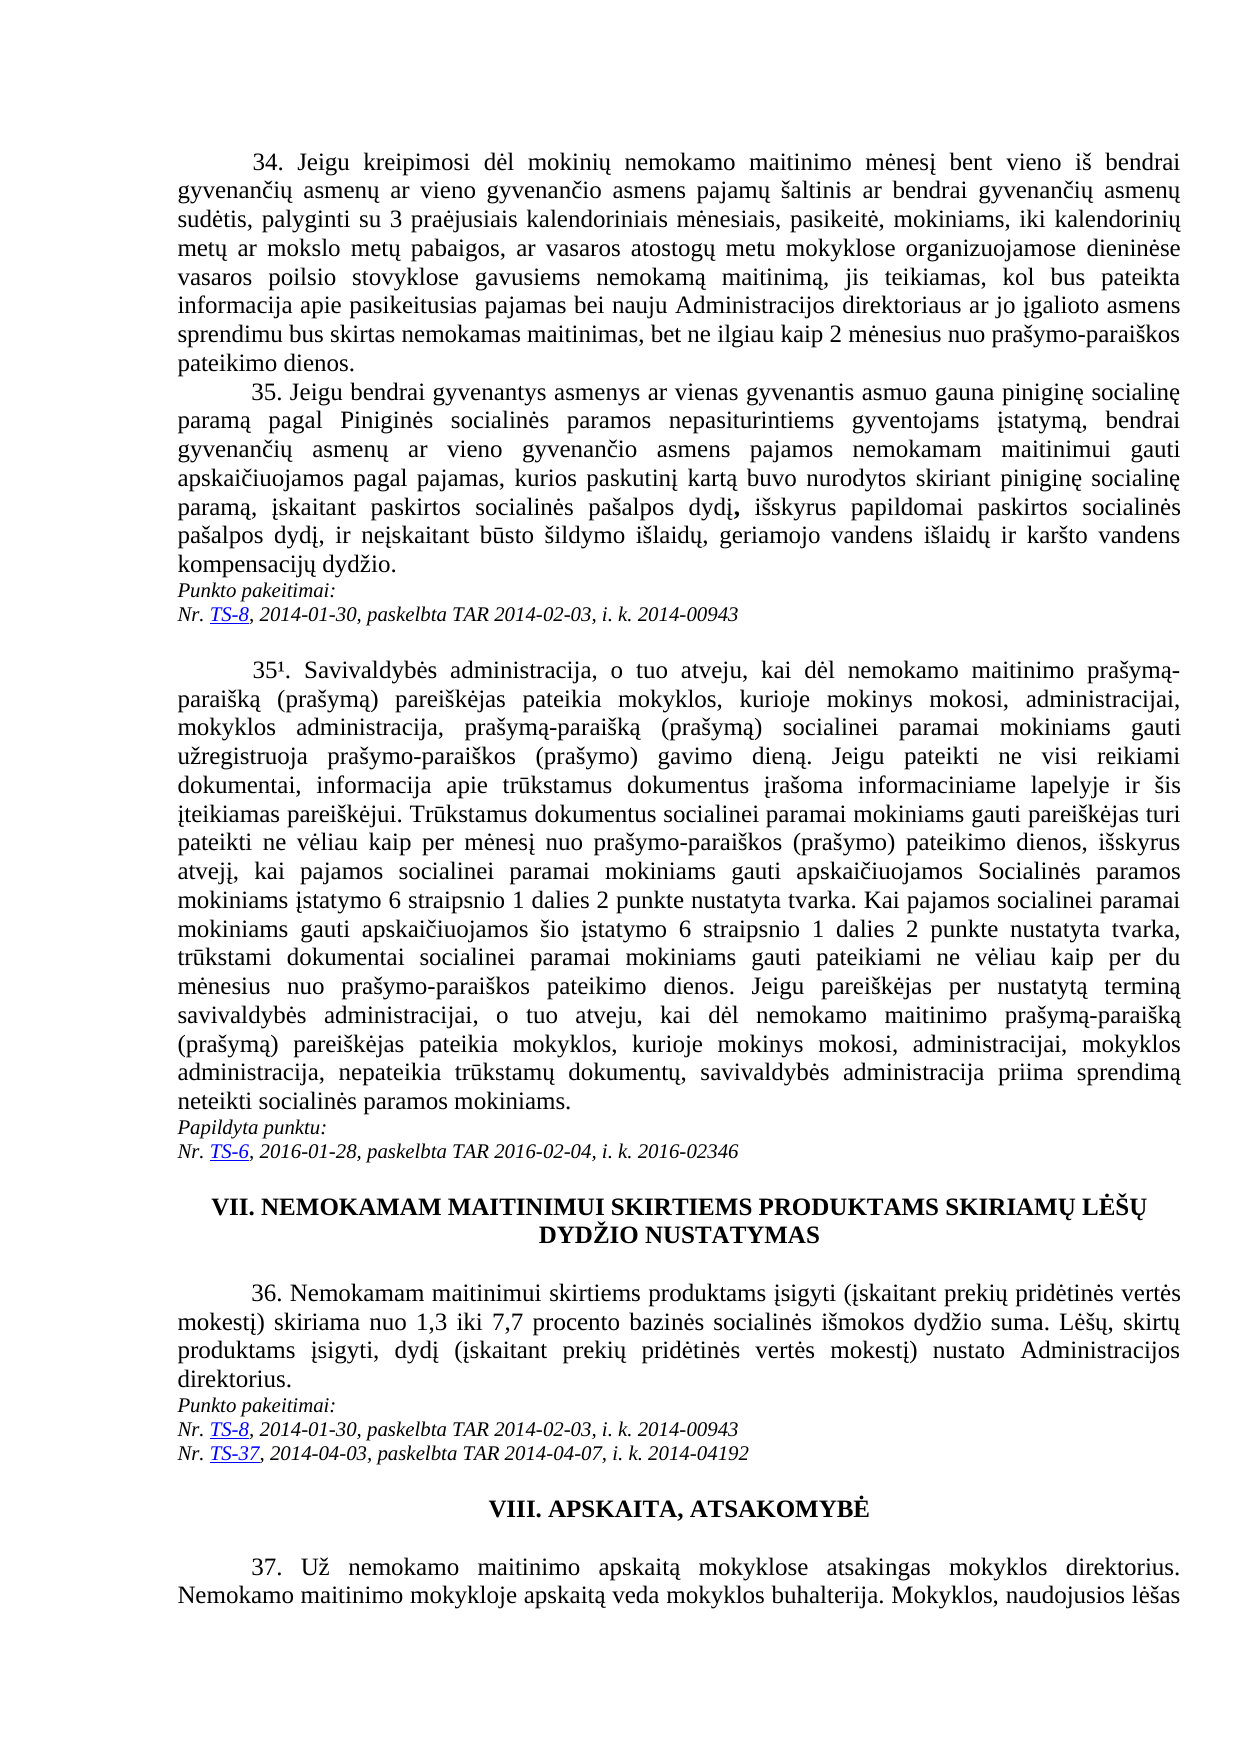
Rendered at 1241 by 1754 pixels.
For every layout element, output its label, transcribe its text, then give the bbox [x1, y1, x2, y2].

text 35¹. Savivaldybės administracija, o tuo atveju, kai dėl nemokamo maitinimo prašymą-paraišką (prašymą) pareiškėjas pateikia mokyklos, kurioje mokinys mokosi, administracijai, mokyklos administracija, prašymą-paraišką (prašymą) socialinei paramai mokiniams gauti užregistruoja prašymo-paraiškos (prašymo) gavimo dieną. Jeigu pateikti ne visi reikiami dokumentai, informacija apie trūkstamus dokumentus įrašoma informaciniame lapelyje ir šis įteikiamas pareiškėjui. Trūkstamus dokumentus socialinei paramai mokiniams gauti pareiškėjas turi pateikti ne vėliau kaip per mėnesį nuo prašymo-paraiškos (prašymo) pateikimo dienos, išskyrus atvejį, kai pajamos socialinei paramai mokiniams gauti apskaičiuojamos Socialinės paramos mokiniams įstatymo 6 straipsnio 1 dalies 2 punkte nustatyta tvarka. Kai pajamos socialinei paramai mokiniams gauti apskaičiuojamos šio įstatymo 6 straipsnio 1 dalies 2 punkte nustatyta tvarka, trūkstami dokumentai socialinei paramai mokiniams gauti pateikiami ne vėliau kaip per du mėnesius nuo prašymo-paraiškos pateikimo dienos. Jeigu pareiškėjas per nustatytą terminą savivaldybės administracijai, o tuo atveju, kai dėl nemokamo maitinimo prašymą-paraišką (prašymą) pareiškėjas pateikia mokyklos, kurioje mokinys mokosi, administracijai, mokyklos administracija, nepateikia trūkstamų dokumentų, savivaldybės administracija priima sprendimą neteikti socialinės paramos mokiniams. [177, 655, 1181, 1115]
text 36. Nemokamam maitinimui skirtiems produktams įsigyti (įskaitant prekių pridėtinės vertės mokestį) skiriama nuo 1,3 iki 7,7 procento bazinės socialinės išmokos dydžio suma. Lėšų, skirtų produktams įsigyti, dydį (įskaitant prekių pridėtinės vertės mokestį) nustato Administracijos direktorius. [177, 1278, 1181, 1393]
text Nr. TS-8, 2014-01-30, paskelbta TAR 2014-02-03, i. k. 2014-00943 [177, 602, 1181, 626]
text Nr. TS-8, 2014-01-30, paskelbta TAR 2014-02-03, i. k. 2014-00943 [177, 1417, 1181, 1441]
text Punkto pakeitimai: [177, 578, 1181, 602]
text VII. NEMOKAMAM MAITINIMUI SKIRTIEMS PRODUKTAMS SKIRIAMŲ LĖŠŲ DYDŽIO NUSTATYMAS [177, 1192, 1181, 1249]
text Nr. TS-37, 2014-04-03, paskelbta TAR 2014-04-07, i. k. 2014-04192 [177, 1441, 1181, 1465]
text 37. Už nemokamo maitinimo apskaitą mokyklose atsakingas mokyklos direktorius. Nemokamo maitinimo mokykloje apskaitą veda mokyklos buhalterija. Mokyklos, naudojusios lėšas [177, 1552, 1181, 1609]
text 34. Jeigu kreipimosi dėl mokinių nemokamo maitinimo mėnesį bent vieno iš bendrai gyvenančių asmenų ar vieno gyvenančio asmens pajamų šaltinis ar bendrai gyvenančių asmenų sudėtis, palyginti su 3 praėjusiais kalendoriniais mėnesiais, pasikeitė, mokiniams, iki kalendorinių metų ar mokslo metų pabaigos, ar vasaros atostogų metu mokyklose organizuojamose dieninėse vasaros poilsio stovyklose gavusiems nemokamą maitinimą, jis teikiamas, kol bus pateikta informacija apie pasikeitusias pajamas bei nauju Administracijos direktoriaus ar jo įgalioto asmens sprendimu bus skirtas nemokamas maitinimas, bet ne ilgiau kaip 2 mėnesius nuo prašymo-paraiškos pateikimo dienos. [177, 147, 1181, 377]
text 35. Jeigu bendrai gyvenantys asmenys ar vienas gyvenantis asmuo gauna piniginę socialinę paramą pagal Piniginės socialinės paramos nepasiturintiems gyventojams įstatymą, bendrai gyvenančių asmenų ar vieno gyvenančio asmens pajamos nemokamam maitinimui gauti apskaičiuojamos pagal pajamas, kurios paskutinį kartą buvo nurodytos skiriant piniginę socialinę paramą, įskaitant paskirtos socialinės pašalpos dydį, išskyrus papildomai paskirtos socialinės pašalpos dydį, ir neįskaitant būsto šildymo išlaidų, geriamojo vandens išlaidų ir karšto vandens kompensacijų dydžio. [177, 377, 1181, 578]
text Papildyta punktu: [177, 1115, 1181, 1139]
text VIII. APSKAITA, ATSAKOMYBĖ [177, 1494, 1181, 1523]
text Nr. TS-6, 2016-01-28, paskelbta TAR 2016-02-04, i. k. 2016-02346 [177, 1139, 1181, 1163]
text Punkto pakeitimai: [177, 1393, 1181, 1417]
